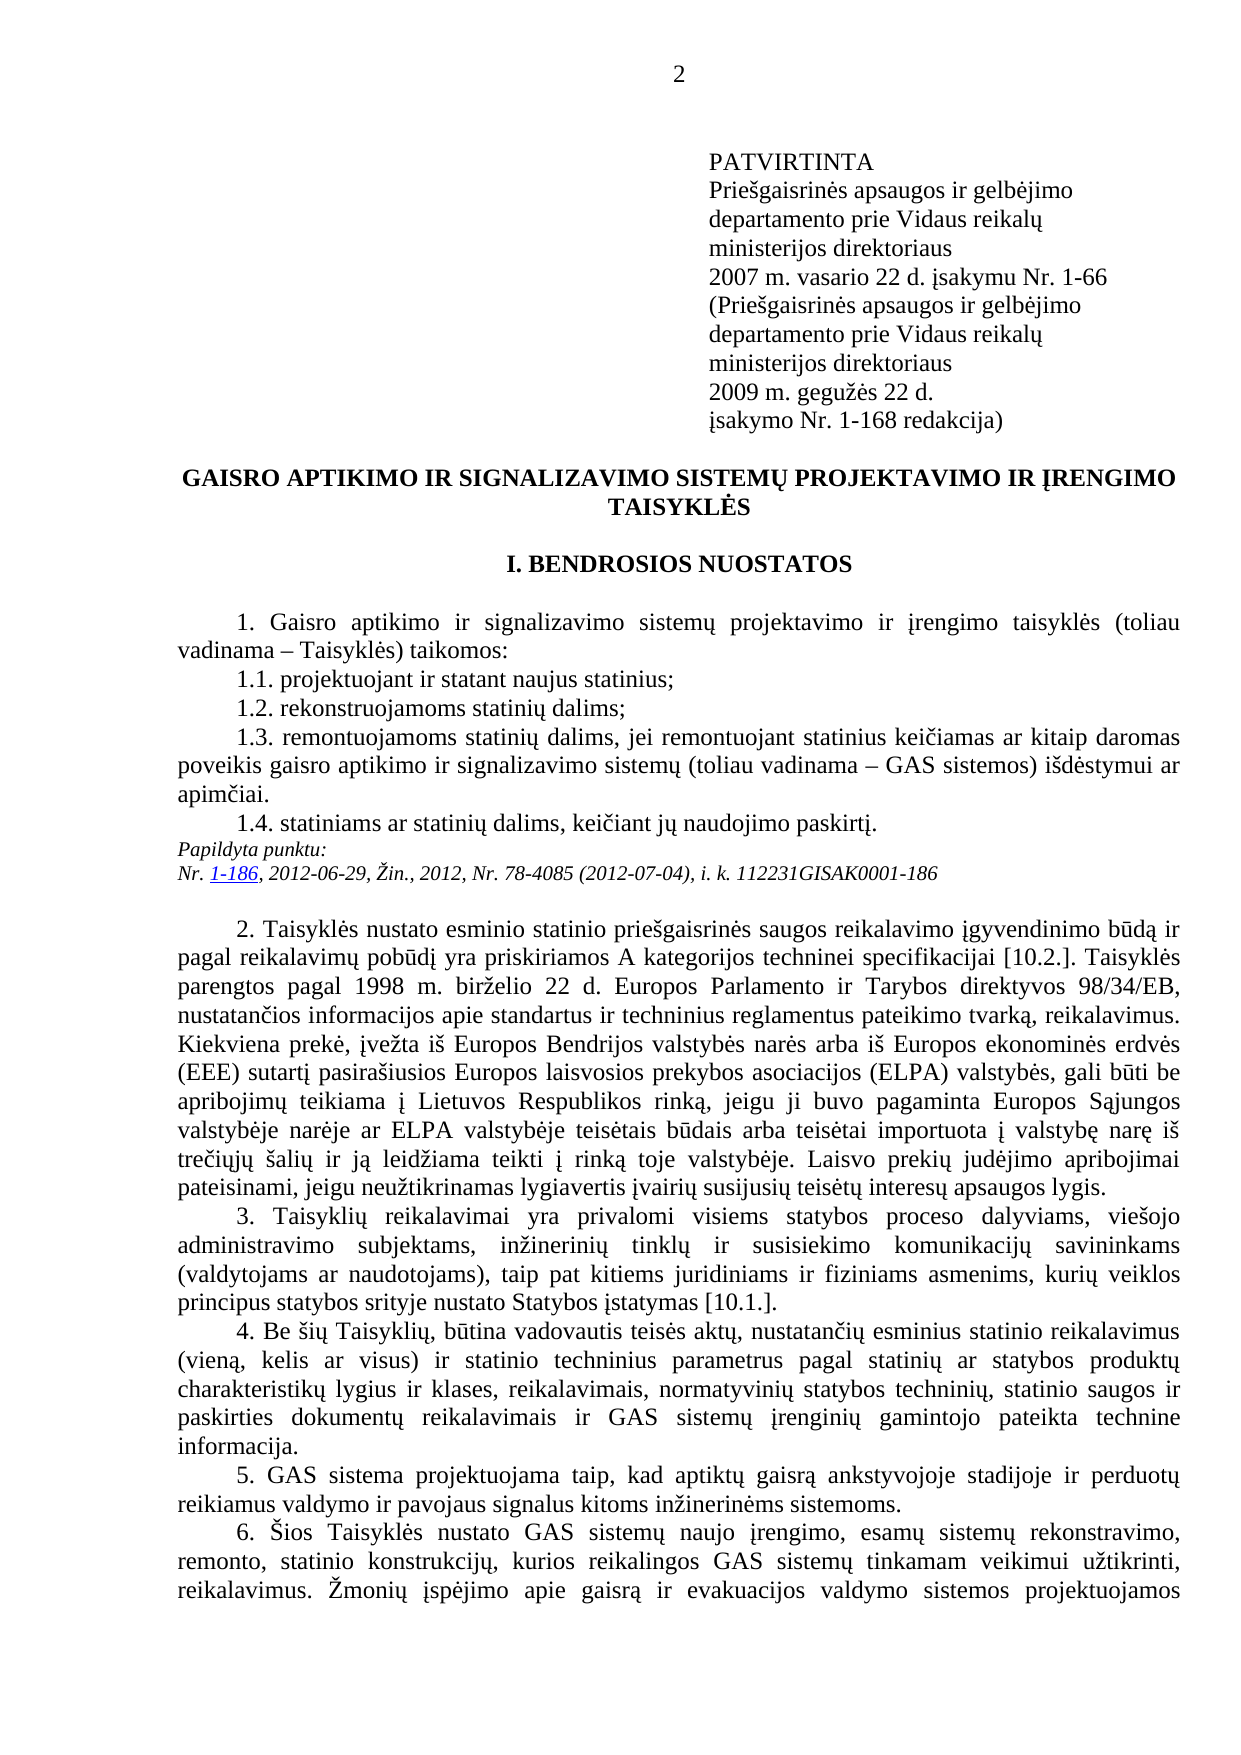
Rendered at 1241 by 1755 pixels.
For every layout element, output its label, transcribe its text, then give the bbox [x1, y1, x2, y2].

text Papildyta punktu: [177, 837, 1181, 861]
text 1.2. rekonstruojamoms statinių dalims; [177, 693, 1181, 722]
text I. BENDROSIOS NUOSTATOS [177, 549, 1181, 578]
text ministerijos direktoriaus [177, 348, 1181, 377]
text 6. Šios Taisyklės nustato GAS sistemų naujo įrengimo, esamų sistemų rekonstravimo, remonto, statinio konstrukcijų, kurios reikalingos GAS sistemų tinkamam veikimui užtikrinti, reikalavimus. Žmonių įspėjimo apie gaisrą ir evakuacijos valdymo sistemos projektuojamos [177, 1517, 1181, 1604]
text ministerijos direktoriaus [177, 233, 1181, 262]
text 4. Be šių Taisyklių, būtina vadovautis teisės aktų, nustatančių esminius statinio reikalavimus (vieną, kelis ar visus) ir statinio techninius parametrus pagal statinių ar statybos produktų charakteristikų lygius ir klases, reikalavimais, normatyvinių statybos techninių, statinio saugos ir paskirties dokumentų reikalavimais ir GAS sistemų įrenginių gamintojo pateikta technine informacija. [177, 1316, 1181, 1460]
text 1.3. remontuojamoms statinių dalims, jei remontuojant statinius keičiamas ar kitaip daromas poveikis gaisro aptikimo ir signalizavimo sistemų (toliau vadinama – GAS sistemos) išdėstymui ar apimčiai. [177, 722, 1181, 808]
text 1.1. projektuojant ir statant naujus statinius; [177, 664, 1181, 693]
text 1.4. statiniams ar statinių dalims, keičiant jų naudojimo paskirtį. [177, 808, 1181, 837]
text 2009 m. gegužės 22 d. [177, 377, 1181, 406]
text 3. Taisyklių reikalavimai yra privalomi visiems statybos proceso dalyviams, viešojo administravimo subjektams, inžinerinių tinklų ir susisiekimo komunikacijų savininkams (valdytojams ar naudotojams), taip pat kitiems juridiniams ir fiziniams asmenims, kurių veiklos principus statybos srityje nustato Statybos įstatymas [10.1.]. [177, 1201, 1181, 1316]
text 1. Gaisro aptikimo ir signalizavimo sistemų projektavimo ir įrengimo taisyklės (toliau vadinama – Taisyklės) taikomos: [177, 607, 1181, 664]
text Nr. 1-186, 2012-06-29, Žin., 2012, Nr. 78-4085 (2012-07-04), i. k. 112231GISAK0001-186 [177, 861, 1181, 885]
text Priešgaisrinės apsaugos ir gelbėjimo [177, 176, 1181, 204]
text GAISRO APTIKIMO IR SIGNALIZAVIMO SISTEMŲ PROJEKTAVIMO IR ĮRENGIMO TAISYKLĖS [177, 463, 1181, 521]
text 2. Taisyklės nustato esminio statinio priešgaisrinės saugos reikalavimo įgyvendinimo būdą ir pagal reikalavimų pobūdį yra priskiriamos A kategorijos techninei specifikacijai [10.2.]. Taisyklės parengtos pagal 1998 m. birželio 22 d. Europos Parlamento ir Tarybos direktyvos 98/34/EB, nustatančios informacijos apie standartus ir techninius reglamentus pateikimo tvarką, reikalavimus. Kiekviena prekė, įvežta iš Europos Bendrijos valstybės narės arba iš Europos ekonominės erdvės (EEE) sutartį pasirašiusios Europos laisvosios prekybos asociacijos (ELPA) valstybės, gali būti be apribojimų teikiama į Lietuvos Respublikos rinką, jeigu ji buvo pagaminta Europos Sąjungos valstybėje narėje ar ELPA valstybėje teisėtais būdais arba teisėtai importuota į valstybę narę iš trečiųjų šalių ir ją leidžiama teikti į rinką toje valstybėje. Laisvo prekių judėjimo apribojimai pateisinami, jeigu neužtikrinamas lygiavertis įvairių susijusių teisėtų interesų apsaugos lygis. [177, 914, 1181, 1201]
text įsakymo Nr. 1-168 redakcija) [177, 406, 1181, 434]
text (Priešgaisrinės apsaugos ir gelbėjimo [177, 291, 1181, 319]
text 2007 m. vasario 22 d. įsakymu Nr. 1-66 [177, 262, 1181, 291]
text PATVIRTINTA [177, 147, 1181, 176]
text departamento prie Vidaus reikalų [177, 204, 1181, 233]
text 5. GAS sistema projektuojama taip, kad aptiktų gaisrą ankstyvojoje stadijoje ir perduotų reikiamus valdymo ir pavojaus signalus kitoms inžinerinėms sistemoms. [177, 1460, 1181, 1517]
text departamento prie Vidaus reikalų [177, 319, 1181, 348]
